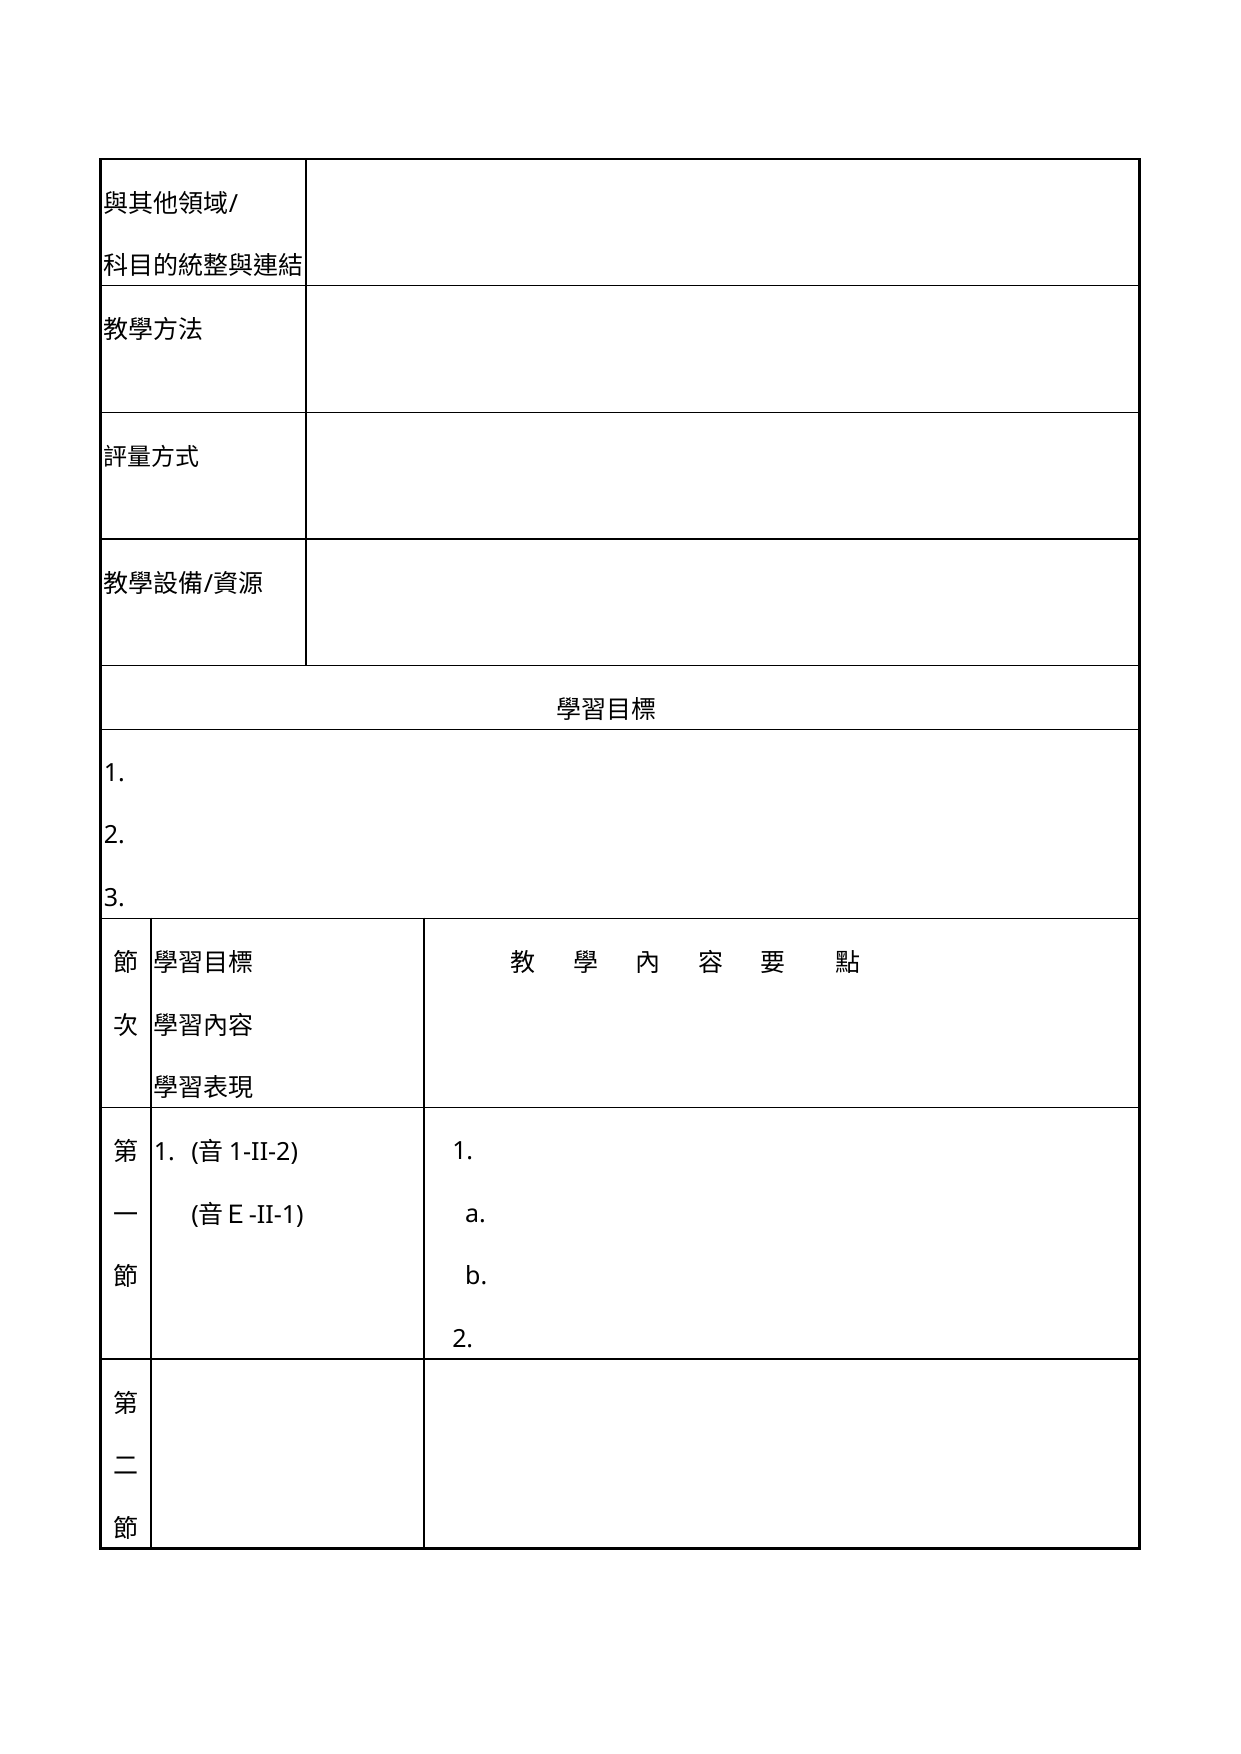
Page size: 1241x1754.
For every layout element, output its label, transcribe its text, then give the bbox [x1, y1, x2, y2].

table_cell [307, 413, 1138, 538]
table_cell 學習目標 學習內容 學習表現 [152, 919, 423, 1107]
table_cell [152, 1360, 423, 1547]
table_cell 節次 [102, 919, 150, 1107]
table_cell 教學設備/資源 [102, 540, 305, 664]
table_cell [307, 540, 1138, 664]
table_cell 學習目標 [102, 666, 1138, 728]
table_cell 1. 2. 3. [102, 730, 1138, 918]
table_cell 第二節 [102, 1360, 150, 1547]
table_cell [307, 160, 1138, 285]
table_cell [425, 1360, 1138, 1547]
table_cell 教 學 內 容 要 點 [425, 919, 1138, 1107]
table_cell 1. a. b. 2. [425, 1108, 1138, 1358]
table_cell 第 一 節 [102, 1108, 150, 1358]
table_cell 教學方法 [102, 286, 305, 411]
table_cell 評量方式 [102, 413, 305, 538]
table_cell (音1-II-2) (音Ｅ-II-1) [152, 1108, 423, 1358]
table_cell [307, 286, 1138, 411]
table_cell 與其他領域/ 科目的統整與連結 [102, 160, 305, 285]
